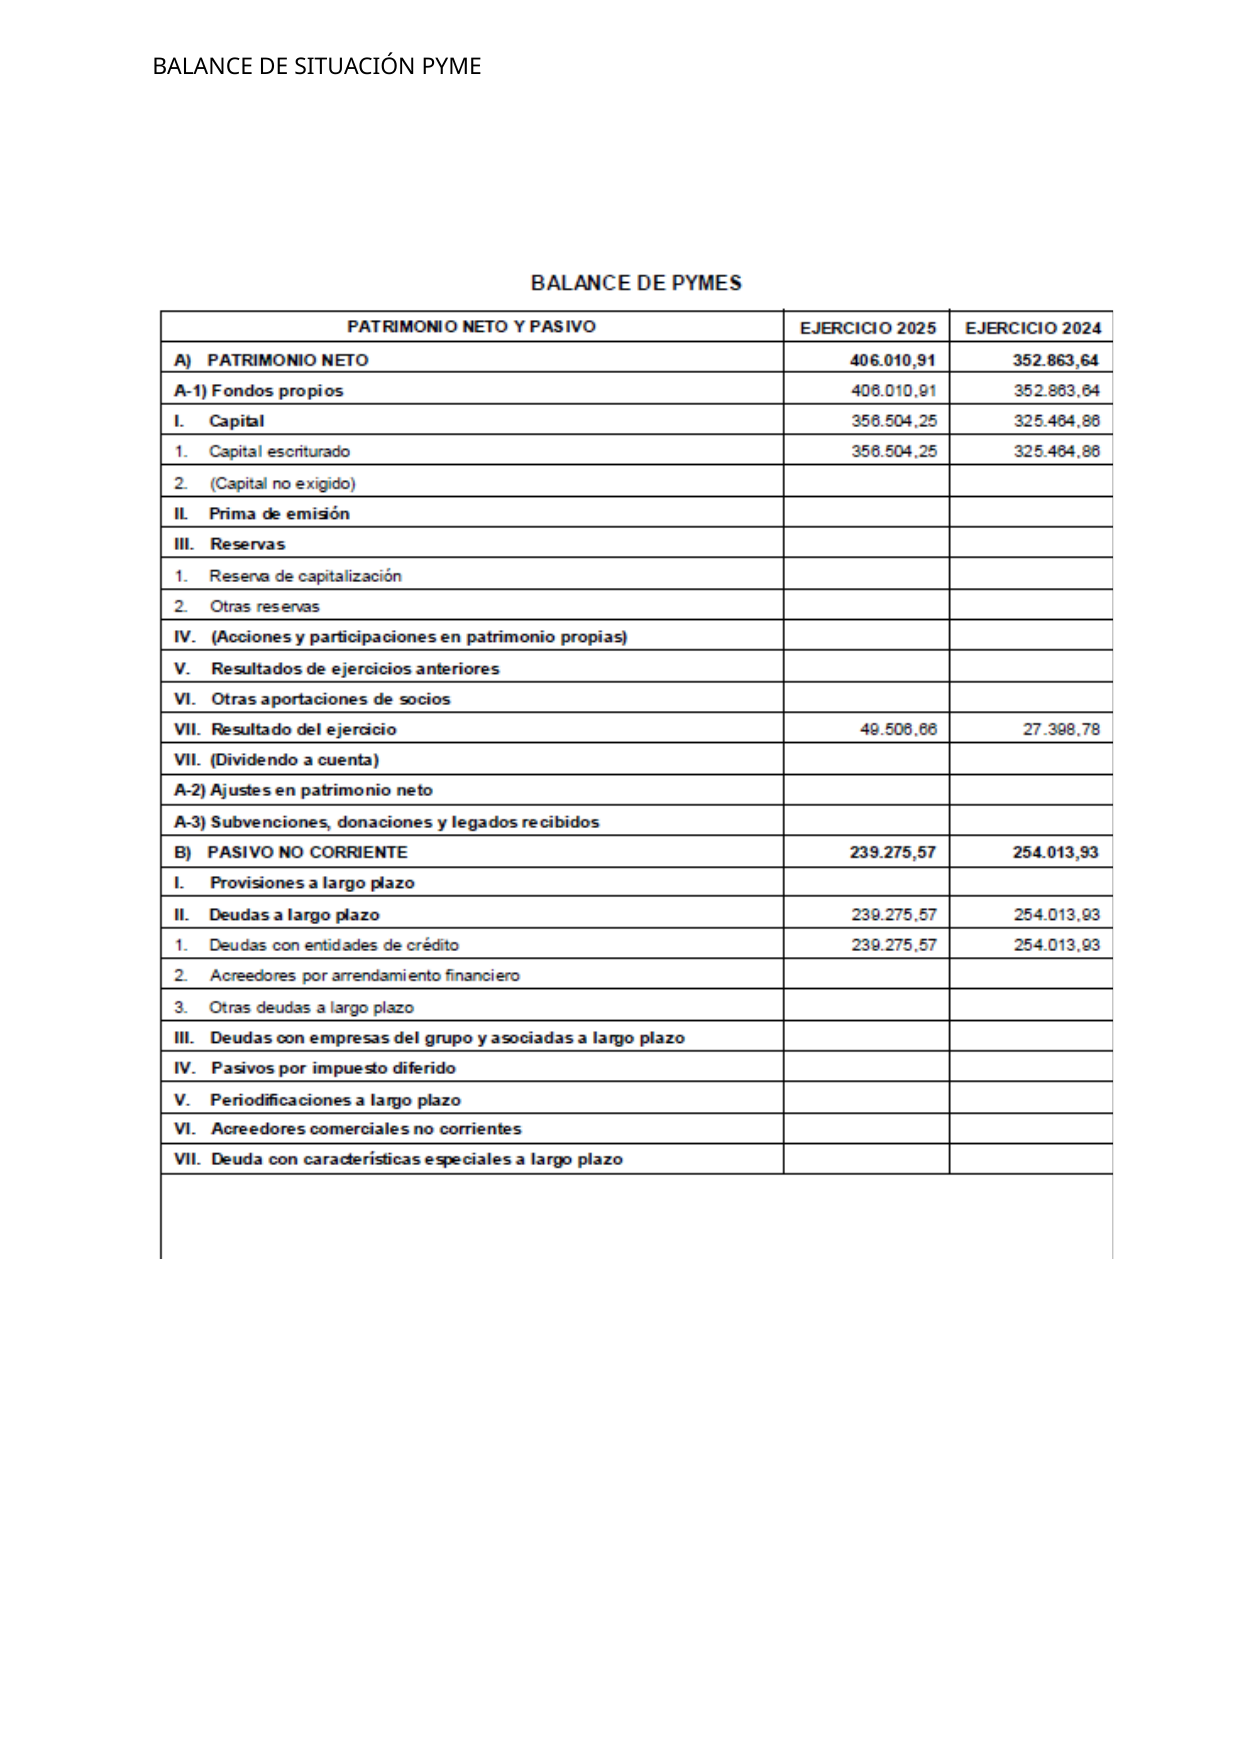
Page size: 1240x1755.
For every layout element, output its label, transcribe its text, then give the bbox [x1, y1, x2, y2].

text BALANCE DE SITUACIÓN PYME [152, 50, 1129, 81]
